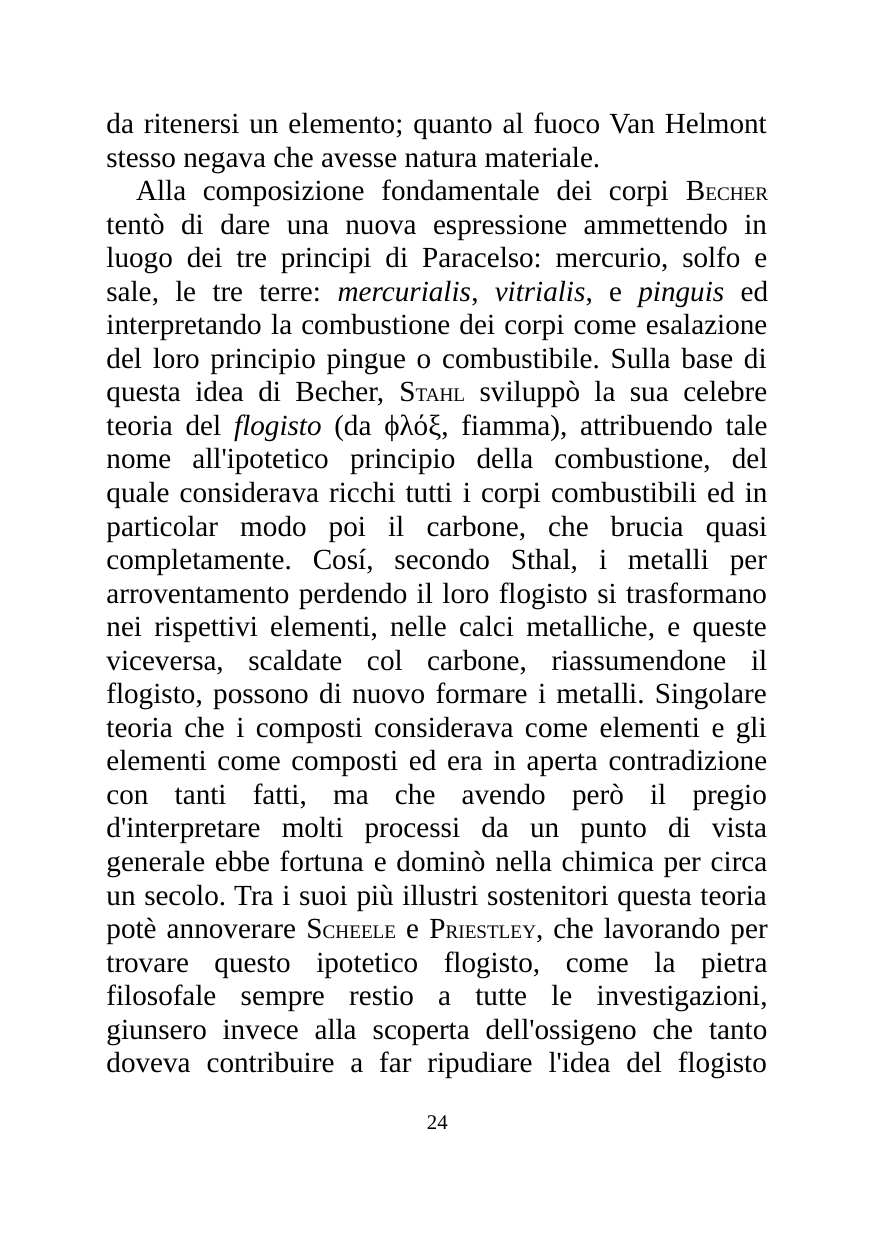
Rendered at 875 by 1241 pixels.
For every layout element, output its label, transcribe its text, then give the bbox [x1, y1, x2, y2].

text da ritenersi un elemento; quanto al fuoco Van Helmont stesso negava che avesse natura materiale. [106, 106, 768, 173]
text Alla composizione fondamentale dei corpi Becher tentò di dare una nuova espressione ammettendo in luogo dei tre principi di Paracelso: mercurio, solfo e sale, le tre terre: mercurialis, vitrialis, e pinguis ed interpretando la combustione dei corpi come esalazione del loro principio pingue o combustibile. Sulla base di questa idea di Becher, Stahl sviluppò la sua celebre teoria del flogisto (da ϕλόξ, fiamma), attribuendo tale nome all'ipotetico principio della combustione, del quale considerava ricchi tutti i corpi combustibili ed in particolar modo poi il carbone, che brucia quasi completamente. Cosí, secondo Sthal, i metalli per arroventamento perdendo il loro flogisto si trasformano nei rispettivi elementi, nelle calci metalliche, e queste viceversa, scaldate col carbone, riassumendone il flogisto, possono di nuovo formare i metalli. Singolare teoria che i composti considerava come elementi e gli elementi come composti ed era in aperta contradizione con tanti fatti, ma che avendo però il pregio d'interpretare molti processi da un punto di vista generale ebbe fortuna e dominò nella chimica per circa un secolo. Tra i suoi più illustri sostenitori questa teoria potè annoverare Scheele e Priestley, che lavorando per trovare questo ipotetico flogisto, come la pietra filosofale sempre restio a tutte le investigazioni, giunsero invece alla scoperta dell'ossigeno che tanto doveva contribuire a far ripudiare l'idea del flogisto [106, 173, 768, 1079]
